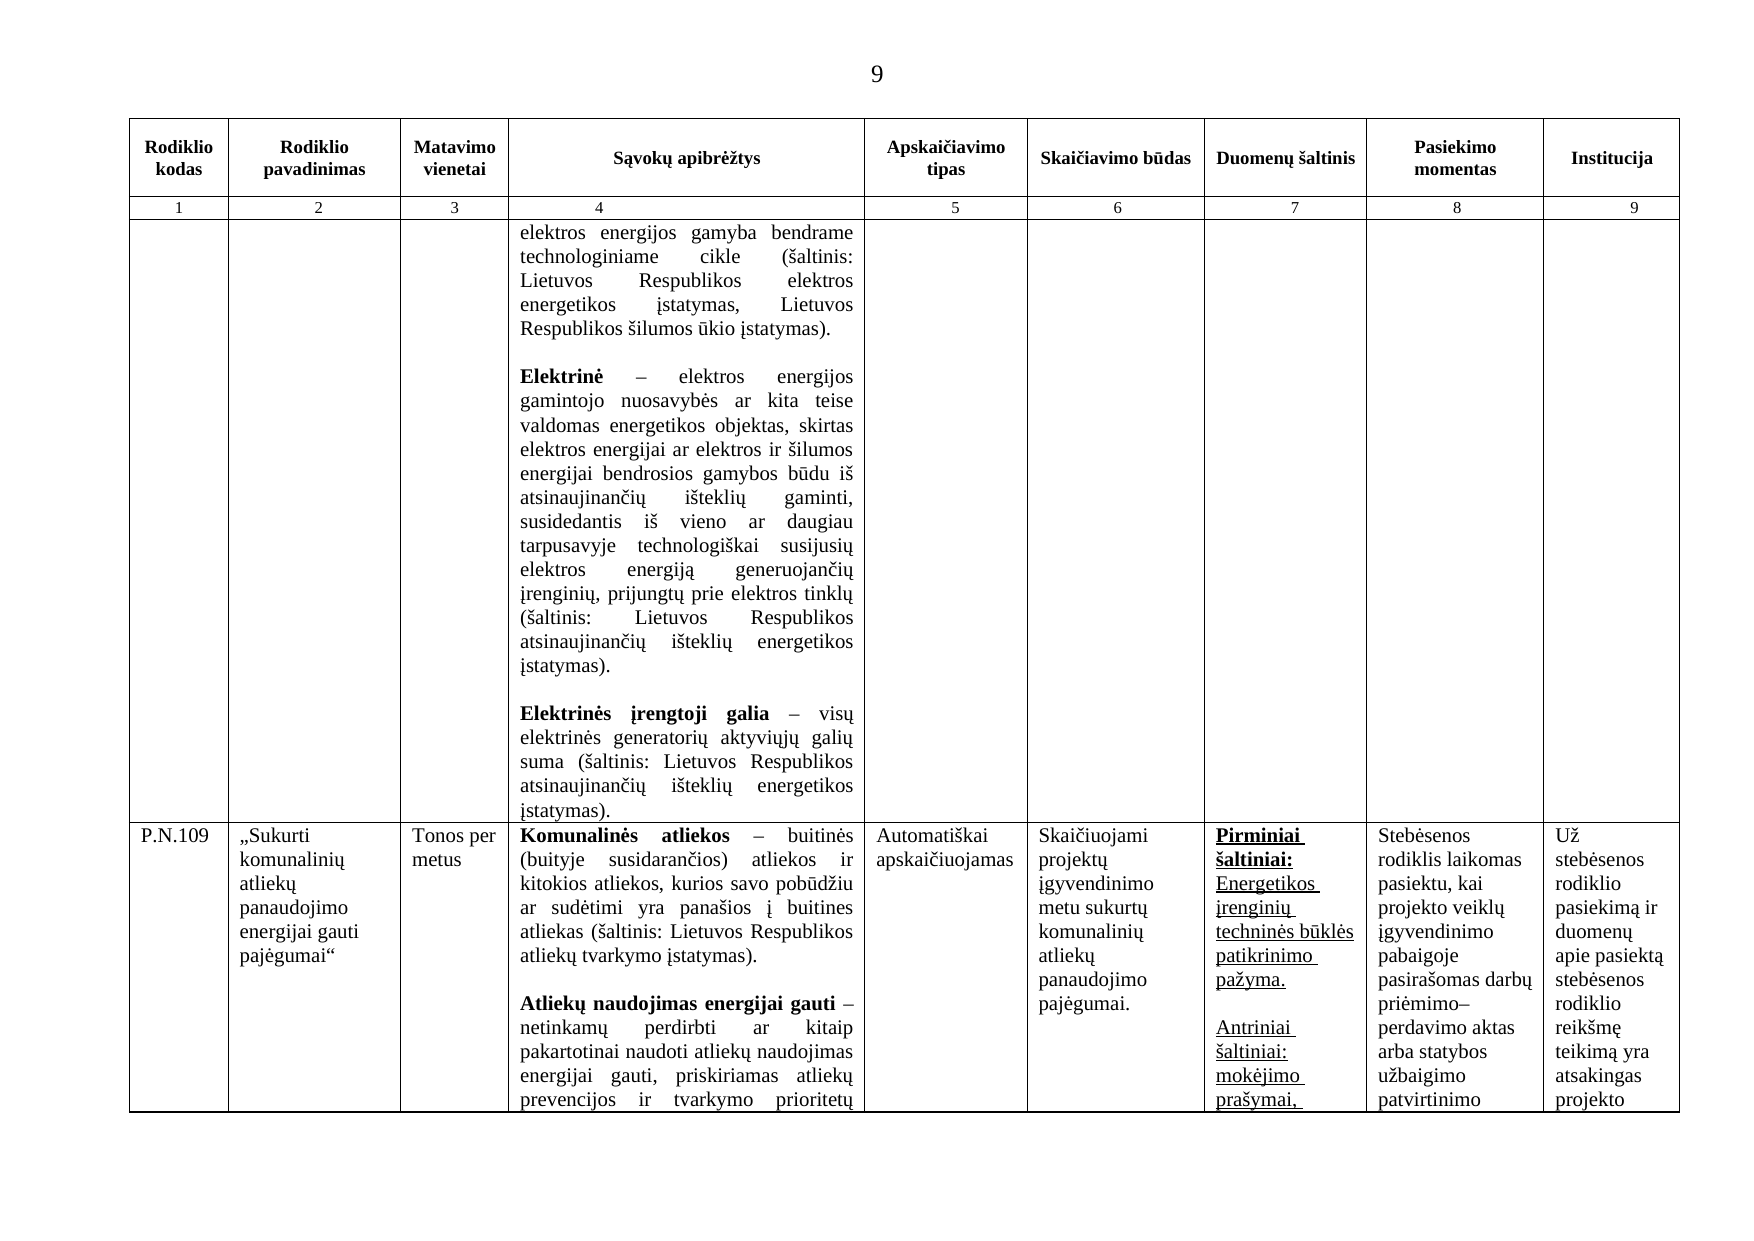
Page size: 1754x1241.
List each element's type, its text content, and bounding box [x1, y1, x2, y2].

table_cell [401, 220, 508, 822]
table_cell 7 [1205, 197, 1366, 219]
table_cell „Sukurti komunalinių atliekų panaudojimo energijai gauti pajėgumai“ [229, 823, 400, 1111]
table_cell [1367, 220, 1543, 822]
table_cell Tonos per metus [401, 823, 508, 1111]
table_header Apskaičiavimo tipas [865, 119, 1027, 196]
table_cell [865, 220, 1027, 822]
table_cell 1 [130, 197, 228, 219]
table_header Rodiklio pavadinimas [229, 119, 400, 196]
table_cell Stebėsenos rodiklis laikomas pasiektu, kai projekto veiklų įgyvendinimo pabaigoje pasirašomas darbų priėmimo–perdavimo aktas arba statybos užbaigimo patvirtinimo [1367, 823, 1543, 1111]
table_header Institucija [1544, 119, 1679, 196]
table_cell [1205, 220, 1366, 822]
table_cell 8 [1367, 197, 1543, 219]
table_cell [130, 220, 228, 822]
table_cell Pirminiai šaltiniai: Energetikos įrenginių techninės būklės patikrinimo pažyma. Antriniai šaltiniai: mokėjimo prašymai, [1205, 823, 1366, 1111]
table_header Duomenų šaltinis [1205, 119, 1366, 196]
table_cell elektros energijos gamyba bendrame technologiniame cikle (šaltinis: Lietuvos Respublikos elektros energetikos įstatymas, Lietuvos Respublikos šilumos ūkio įstatymas). Elektrinė – elektros energijos gamintojo nuosavybės ar kita teise valdomas energetikos objektas, skirtas elektros energijai ar elektros ir šilumos energijai bendrosios gamybos būdu iš atsinaujinančių išteklių gaminti, susidedantis iš vieno ar daugiau tarpusavyje technologiškai susijusių elektros energiją generuojančių įrenginių, prijungtų prie elektros tinklų (šaltinis: Lietuvos Respublikos atsinaujinančių išteklių energetikos įstatymas). Elektrinės įrengtoji galia – visų elektrinės generatorių aktyviųjų galių suma (šaltinis: Lietuvos Respublikos atsinaujinančių išteklių energetikos įstatymas). [509, 220, 864, 822]
table_cell Komunalinės atliekos – buitinės (buityje susidarančios) atliekos ir kitokios atliekos, kurios savo pobūdžiu ar sudėtimi yra panašios į buitines atliekas (šaltinis: Lietuvos Respublikos atliekų tvarkymo įstatymas). Atliekų naudojimas energijai gauti – netinkamų perdirbti ar kitaip pakartotinai naudoti atliekų naudojimas energijai gauti, priskiriamas atliekų prevencijos ir tvarkymo prioritetų [509, 823, 864, 1111]
table_cell Automatiškai apskaičiuojamas [865, 823, 1027, 1111]
table_cell [1028, 220, 1204, 822]
table_cell 3 [401, 197, 508, 219]
table_cell 5 [865, 197, 1027, 219]
table_cell 4 [509, 197, 864, 219]
table_header Pasiekimo momentas [1367, 119, 1543, 196]
table_header Sąvokų apibrėžtys [509, 119, 864, 196]
table_header Rodiklio kodas [130, 119, 228, 196]
table_cell Už stebėsenos rodiklio pasiekimą ir duomenų apie pasiektą stebėsenos rodiklio reikšmę teikimą yra atsakingas projekto [1544, 823, 1679, 1111]
table_cell 9 [1544, 197, 1679, 219]
table_cell 6 [1028, 197, 1204, 219]
table_cell [1544, 220, 1679, 822]
table_cell [229, 220, 400, 822]
table_cell P.N.109 [130, 823, 228, 1111]
table_header Skaičiavimo būdas [1028, 119, 1204, 196]
table_cell 2 [229, 197, 400, 219]
table_cell Skaičiuojami projektų įgyvendinimo metu sukurtų komunalinių atliekų panaudojimo pajėgumai. [1028, 823, 1204, 1111]
table_header Matavimo vienetai [401, 119, 508, 196]
